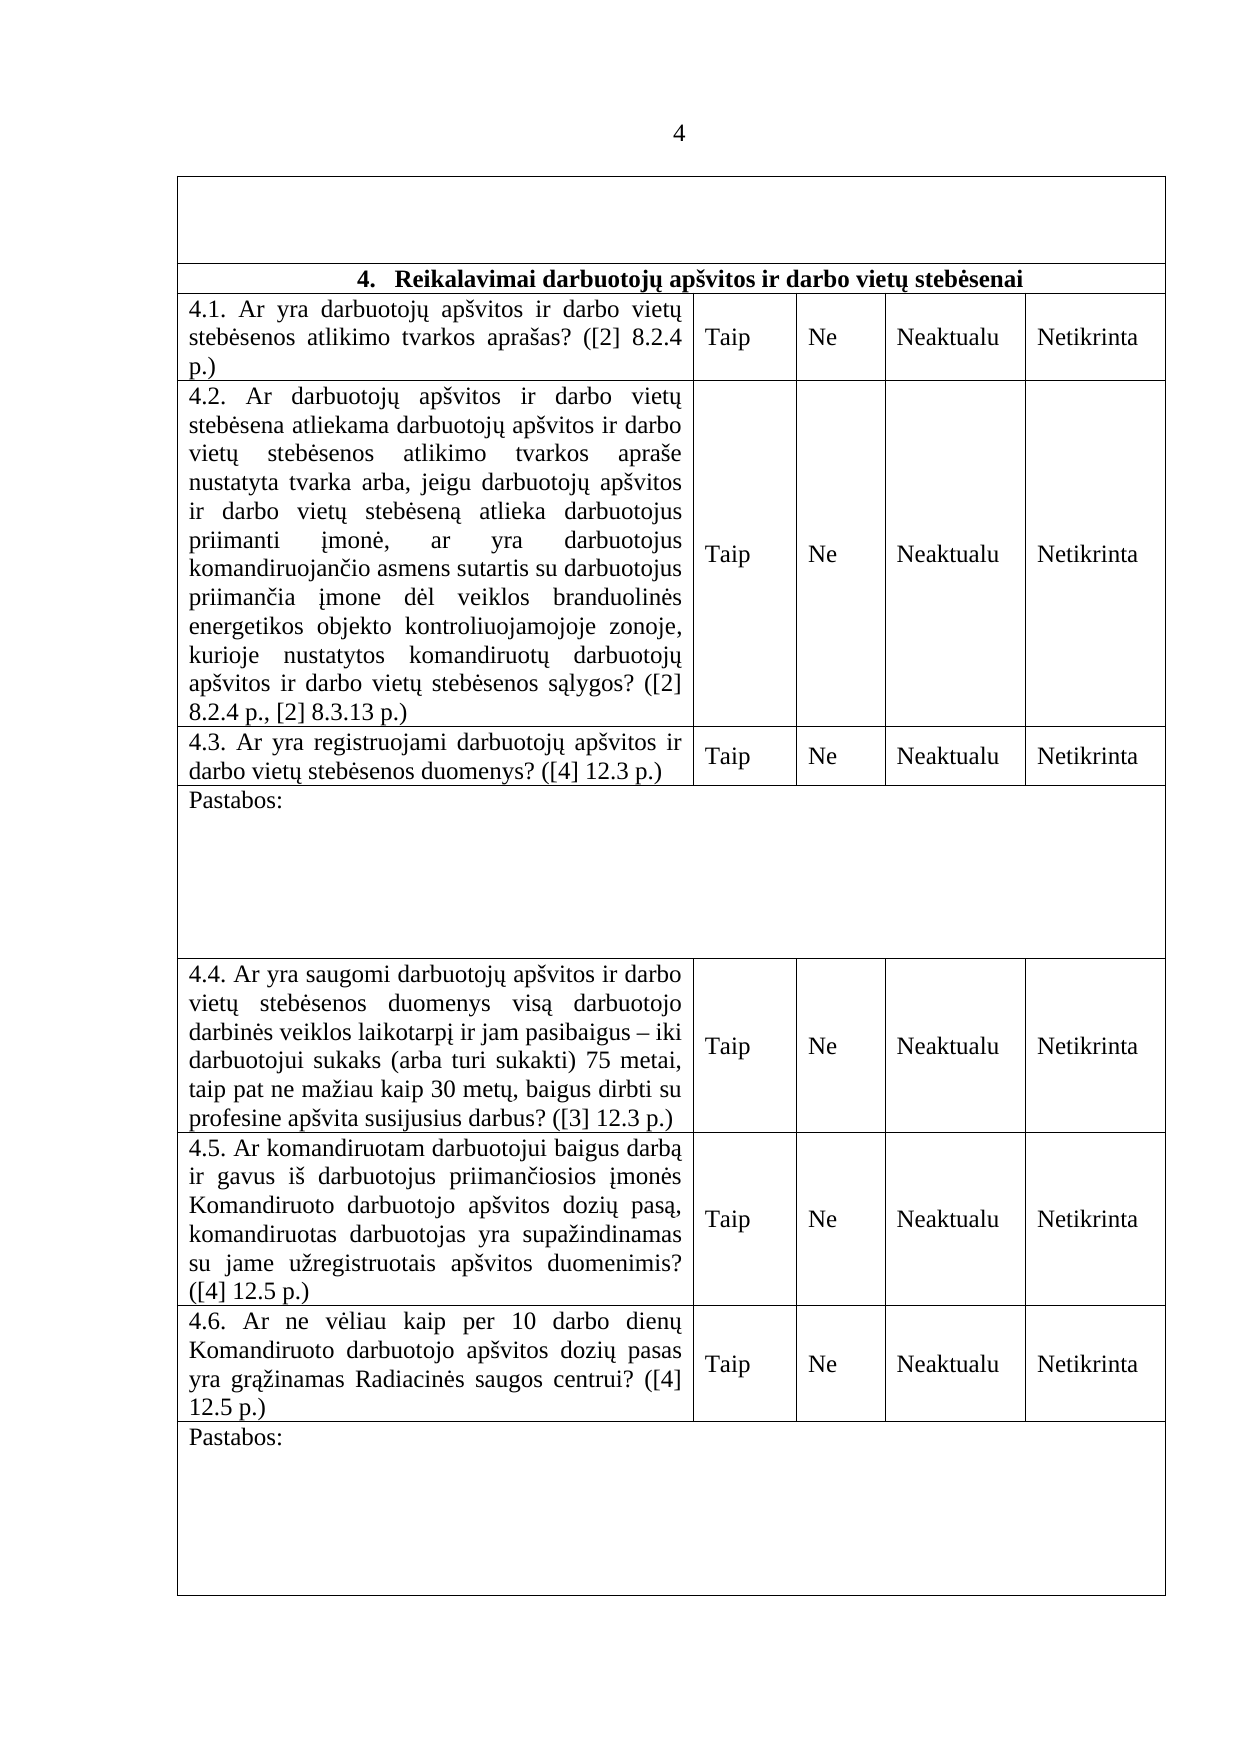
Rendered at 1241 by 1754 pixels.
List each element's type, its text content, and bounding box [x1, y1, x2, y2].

table_cell 4.5. Ar komandiruotam darbuotojui baigus darbą ir gavus iš darbuotojus priimančiosios įmonės Komandiruoto darbuotojo apšvitos dozių pasą, komandiruotas darbuotojas yra supažindinamas su jame užregistruotais apšvitos duomenimis? ([4] 12.5 p.) [178, 1133, 693, 1305]
table_cell 4.2. Ar darbuotojų apšvitos ir darbo vietų stebėsena atliekama darbuotojų apšvitos ir darbo vietų stebėsenos atlikimo tvarkos apraše nustatyta tvarka arba, jeigu darbuotojų apšvitos ir darbo vietų stebėseną atlieka darbuotojus priimanti įmonė, ar yra darbuotojus komandiruojančio asmens sutartis su darbuotojus priimančia įmone dėl veiklos branduolinės energetikos objekto kontroliuojamojoje zonoje, kurioje nustatytos komandiruotų darbuotojų apšvitos ir darbo vietų stebėsenos sąlygos? ([2] 8.2.4 p., [2] 8.3.13 p.) [178, 381, 693, 726]
table_cell Pastabos: [178, 786, 1165, 958]
table_cell Netikrinta [1026, 1306, 1165, 1421]
table_cell 4.6. Ar ne vėliau kaip per 10 darbo dienų Komandiruoto darbuotojo apšvitos dozių pasas yra grąžinamas Radiacinės saugos centrui? ([4] 12.5 p.) [178, 1306, 693, 1421]
table_cell Netikrinta [1026, 381, 1165, 726]
table_cell Netikrinta [1026, 1133, 1165, 1305]
table_cell Taip [694, 727, 796, 784]
table_cell Neaktualu [886, 381, 1025, 726]
table_cell 4.3. Ar yra registruojami darbuotojų apšvitos ir darbo vietų stebėsenos duomenys? ([4] 12.3 p.) [178, 727, 693, 784]
table_cell Taip [694, 381, 796, 726]
table_cell Taip [694, 959, 796, 1132]
table_cell Neaktualu [886, 294, 1025, 380]
table_cell Netikrinta [1026, 959, 1165, 1132]
table_cell Neaktualu [886, 1133, 1025, 1305]
table_cell Neaktualu [886, 727, 1025, 784]
table_cell 4.1. Ar yra darbuotojų apšvitos ir darbo vietų stebėsenos atlikimo tvarkos aprašas? ([2] 8.2.4 p.) [178, 294, 693, 380]
table_cell Taip [694, 294, 796, 380]
table_cell Ne [797, 1306, 885, 1421]
table_cell Ne [797, 381, 885, 726]
table_cell Ne [797, 959, 885, 1132]
table_cell Taip [694, 1306, 796, 1421]
table_cell Ne [797, 1133, 885, 1305]
table_cell 4.4. Ar yra saugomi darbuotojų apšvitos ir darbo vietų stebėsenos duomenys visą darbuotojo darbinės veiklos laikotarpį ir jam pasibaigus – iki darbuotojui sukaks (arba turi sukakti) 75 metai, taip pat ne mažiau kaip 30 metų, baigus dirbti su profesine apšvita susijusius darbus? ([3] 12.3 p.) [178, 959, 693, 1132]
table_cell Neaktualu [886, 1306, 1025, 1421]
table_cell Ne [797, 727, 885, 784]
table_cell Netikrinta [1026, 727, 1165, 784]
table_cell Netikrinta [1026, 294, 1165, 380]
table_cell Taip [694, 1133, 796, 1305]
table_cell Neaktualu [886, 959, 1025, 1132]
table_cell 4. Reikalavimai darbuotojų apšvitos ir darbo vietų stebėsenai [178, 264, 1165, 293]
table_cell Pastabos: [178, 1422, 1165, 1595]
table_cell Ne [797, 294, 885, 380]
table_cell [178, 177, 1165, 263]
